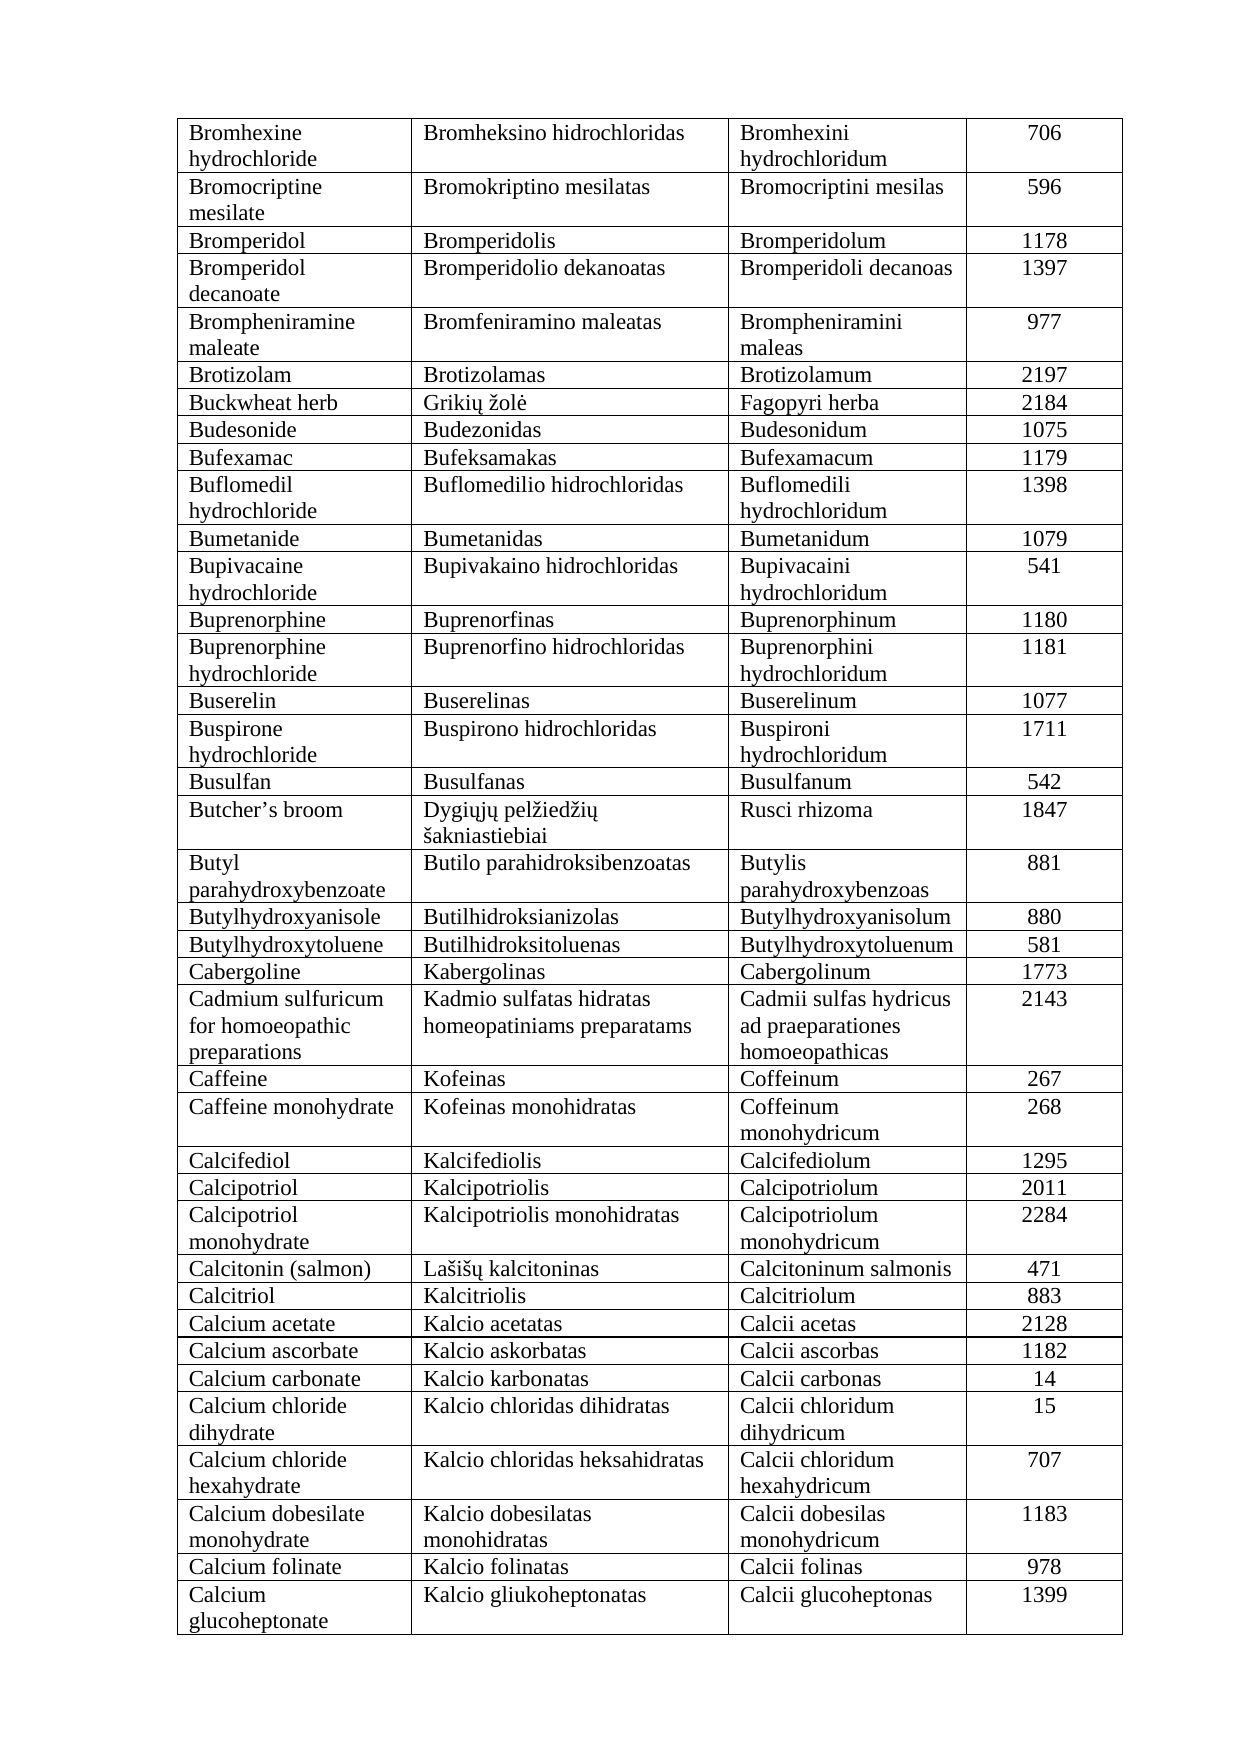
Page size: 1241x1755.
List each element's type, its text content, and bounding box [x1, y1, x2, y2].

table_cell Brotizolamum [729, 362, 966, 388]
table_cell Bromokriptino mesilatas [412, 173, 728, 226]
table_cell Fagopyri herba [729, 389, 966, 415]
table_cell Kalcitriolis [412, 1283, 728, 1309]
table_cell Butyl parahydroxybenzoate [178, 850, 411, 902]
table_cell 2284 [967, 1201, 1122, 1254]
table_cell Brompheniramini maleas [729, 308, 966, 361]
table_cell Calcii carbonas [729, 1365, 966, 1391]
table_cell Calcifediolum [729, 1147, 966, 1173]
table_cell Kabergolinas [412, 958, 728, 984]
table_cell Caffeine monohydrate [178, 1093, 411, 1146]
table_cell Calcitriol [178, 1283, 411, 1309]
table_cell Buflomedili hydrochloridum [729, 471, 966, 524]
table_cell Bromperidol decanoate [178, 254, 411, 307]
table_cell Bromperidol [178, 227, 411, 253]
table_cell 1182 [967, 1338, 1122, 1364]
table_cell Bupivacaini hydrochloridum [729, 552, 966, 605]
table_cell 2143 [967, 985, 1122, 1064]
table_cell Calcipotriol [178, 1174, 411, 1200]
table_cell Butylis parahydroxybenzoas [729, 850, 966, 902]
table_cell Calcipotriolum monohydricum [729, 1201, 966, 1254]
table_cell Bumetanidas [412, 525, 728, 551]
table_cell Bupivacaine hydrochloride [178, 552, 411, 605]
table_cell 1773 [967, 958, 1122, 984]
table_cell Kalcio folinatas [412, 1554, 728, 1580]
table_cell Kalcio askorbatas [412, 1338, 728, 1364]
table_cell Buprenorphine hydrochloride [178, 634, 411, 686]
table_cell Calcipotriolum [729, 1174, 966, 1200]
table_cell 14 [967, 1365, 1122, 1391]
table_cell Calcium chloride hexahydrate [178, 1446, 411, 1499]
table_cell Calcii ascorbas [729, 1338, 966, 1364]
table_cell Bufexamacum [729, 444, 966, 470]
table_cell Buserelinas [412, 687, 728, 713]
table_cell Calcium folinate [178, 1554, 411, 1580]
table_cell 2011 [967, 1174, 1122, 1200]
table_cell Butylhydroxytoluenum [729, 931, 966, 957]
table_cell Kadmio sulfatas hidratas homeopatiniams preparatams [412, 985, 728, 1064]
table_cell Busulfanas [412, 768, 728, 795]
table_cell Budesonidum [729, 416, 966, 443]
table_cell Coffeinum [729, 1066, 966, 1092]
table_cell Kalcifediolis [412, 1147, 728, 1173]
table_cell Buflomedil hydrochloride [178, 471, 411, 524]
table_cell Buspirone hydrochloride [178, 715, 411, 767]
table_cell Buserelinum [729, 687, 966, 713]
table_cell Busulfan [178, 768, 411, 795]
table_cell 1398 [967, 471, 1122, 524]
table_cell Butylhydroxytoluene [178, 931, 411, 957]
table_cell Butylhydroxyanisole [178, 903, 411, 929]
table_cell Calcitriolum [729, 1283, 966, 1309]
table_cell Calcifediol [178, 1147, 411, 1173]
table_cell 1295 [967, 1147, 1122, 1173]
table_cell Bumetanidum [729, 525, 966, 551]
table_cell 1181 [967, 634, 1122, 686]
table_cell Bromocriptini mesilas [729, 173, 966, 226]
table_cell 15 [967, 1392, 1122, 1445]
table_cell Calcii glucoheptonas [729, 1581, 966, 1633]
table_cell Kalcio acetatas [412, 1310, 728, 1336]
table_cell Calcitonin (salmon) [178, 1255, 411, 1282]
table_cell 1179 [967, 444, 1122, 470]
table_cell 581 [967, 931, 1122, 957]
table_cell Cadmii sulfas hydricus ad praeparationes homoeopathicas [729, 985, 966, 1064]
table_cell 2184 [967, 389, 1122, 415]
table_cell Bromperidolum [729, 227, 966, 253]
table_cell Bupivakaino hidrochloridas [412, 552, 728, 605]
table_cell Bufeksamakas [412, 444, 728, 470]
table_cell Kalcio chloridas dihidratas [412, 1392, 728, 1445]
table_cell Buprenorfinas [412, 606, 728, 632]
table_cell Calcium glucoheptonate [178, 1581, 411, 1633]
table_cell Calcitoninum salmonis [729, 1255, 966, 1282]
table_cell Buckwheat herb [178, 389, 411, 415]
table_cell Busulfanum [729, 768, 966, 795]
table_cell Buspirono hidrochloridas [412, 715, 728, 767]
table_cell Kalcipotriolis [412, 1174, 728, 1200]
table_cell Calcium dobesilate monohydrate [178, 1500, 411, 1552]
table_cell Caffeine [178, 1066, 411, 1092]
table_cell Buprenorphini hydrochloridum [729, 634, 966, 686]
table_cell 2128 [967, 1310, 1122, 1336]
table_cell 542 [967, 768, 1122, 795]
table_cell Butilhidroksianizolas [412, 903, 728, 929]
table_cell Butilo parahidroksibenzoatas [412, 850, 728, 902]
table_cell Calcium acetate [178, 1310, 411, 1336]
table_cell Bromfeniramino maleatas [412, 308, 728, 361]
table_cell Calcii folinas [729, 1554, 966, 1580]
table_cell Bromperidolio dekanoatas [412, 254, 728, 307]
table_cell Cabergolinum [729, 958, 966, 984]
table_cell Buspironi hydrochloridum [729, 715, 966, 767]
table_cell Buprenorphinum [729, 606, 966, 632]
table_cell 707 [967, 1446, 1122, 1499]
table_cell Calcii chloridum hexahydricum [729, 1446, 966, 1499]
table_cell Budesonide [178, 416, 411, 443]
table_cell Kalcipotriolis monohidratas [412, 1201, 728, 1254]
table_cell 978 [967, 1554, 1122, 1580]
table_cell Budezonidas [412, 416, 728, 443]
table_cell Brotizolam [178, 362, 411, 388]
table_cell 1180 [967, 606, 1122, 632]
table_cell Brompheniramine maleate [178, 308, 411, 361]
table_cell Calcii acetas [729, 1310, 966, 1336]
table_cell 883 [967, 1283, 1122, 1309]
table_cell Bromheksino hidrochloridas [412, 119, 728, 172]
table_cell Butilhidroksitoluenas [412, 931, 728, 957]
table_cell 1399 [967, 1581, 1122, 1633]
table_cell 268 [967, 1093, 1122, 1146]
table_cell Calcium carbonate [178, 1365, 411, 1391]
table_cell Bumetanide [178, 525, 411, 551]
table_cell Buserelin [178, 687, 411, 713]
table_cell Buprenorfino hidrochloridas [412, 634, 728, 686]
table_cell 596 [967, 173, 1122, 226]
table_cell 706 [967, 119, 1122, 172]
table_cell 977 [967, 308, 1122, 361]
table_cell 1079 [967, 525, 1122, 551]
table_cell Bromhexini hydrochloridum [729, 119, 966, 172]
table_cell Kalcio chloridas heksahidratas [412, 1446, 728, 1499]
table_cell 471 [967, 1255, 1122, 1282]
table_cell Kalcio karbonatas [412, 1365, 728, 1391]
table_cell Lašišų kalcitoninas [412, 1255, 728, 1282]
table_cell 1178 [967, 227, 1122, 253]
table_cell Brotizolamas [412, 362, 728, 388]
table_cell Calcipotriol monohydrate [178, 1201, 411, 1254]
table_cell 1711 [967, 715, 1122, 767]
table_cell Coffeinum monohydricum [729, 1093, 966, 1146]
table_cell 1075 [967, 416, 1122, 443]
table_cell Buflomedilio hidrochloridas [412, 471, 728, 524]
table_cell Kalcio dobesilatas monohidratas [412, 1500, 728, 1552]
table_cell 1183 [967, 1500, 1122, 1552]
table_cell Rusci rhizoma [729, 796, 966, 848]
table_cell 1397 [967, 254, 1122, 307]
table_cell Bufexamac [178, 444, 411, 470]
table_cell Bromocriptine mesilate [178, 173, 411, 226]
table_cell Cadmium sulfuricum for homoeopathic preparations [178, 985, 411, 1064]
table_cell Calcium ascorbate [178, 1338, 411, 1364]
table_cell 1077 [967, 687, 1122, 713]
table_cell 267 [967, 1066, 1122, 1092]
table_cell Bromhexine hydrochloride [178, 119, 411, 172]
table_cell Calcii dobesilas monohydricum [729, 1500, 966, 1552]
table_cell Calcium chloride dihydrate [178, 1392, 411, 1445]
table_cell 2197 [967, 362, 1122, 388]
table_cell Butcher’s broom [178, 796, 411, 848]
table_cell Calcii chloridum dihydricum [729, 1392, 966, 1445]
table_cell Bromperidoli decanoas [729, 254, 966, 307]
table_cell 1847 [967, 796, 1122, 848]
table_cell 881 [967, 850, 1122, 902]
table_cell Kalcio gliukoheptonatas [412, 1581, 728, 1633]
table_cell 541 [967, 552, 1122, 605]
table_cell Bromperidolis [412, 227, 728, 253]
table_cell Dygiųjų pelžiedžių šakniastiebiai [412, 796, 728, 848]
table_cell Kofeinas monohidratas [412, 1093, 728, 1146]
table_cell Cabergoline [178, 958, 411, 984]
table_cell Kofeinas [412, 1066, 728, 1092]
table_cell 880 [967, 903, 1122, 929]
table_cell Grikių žolė [412, 389, 728, 415]
table_cell Buprenorphine [178, 606, 411, 632]
table_cell Butylhydroxyanisolum [729, 903, 966, 929]
